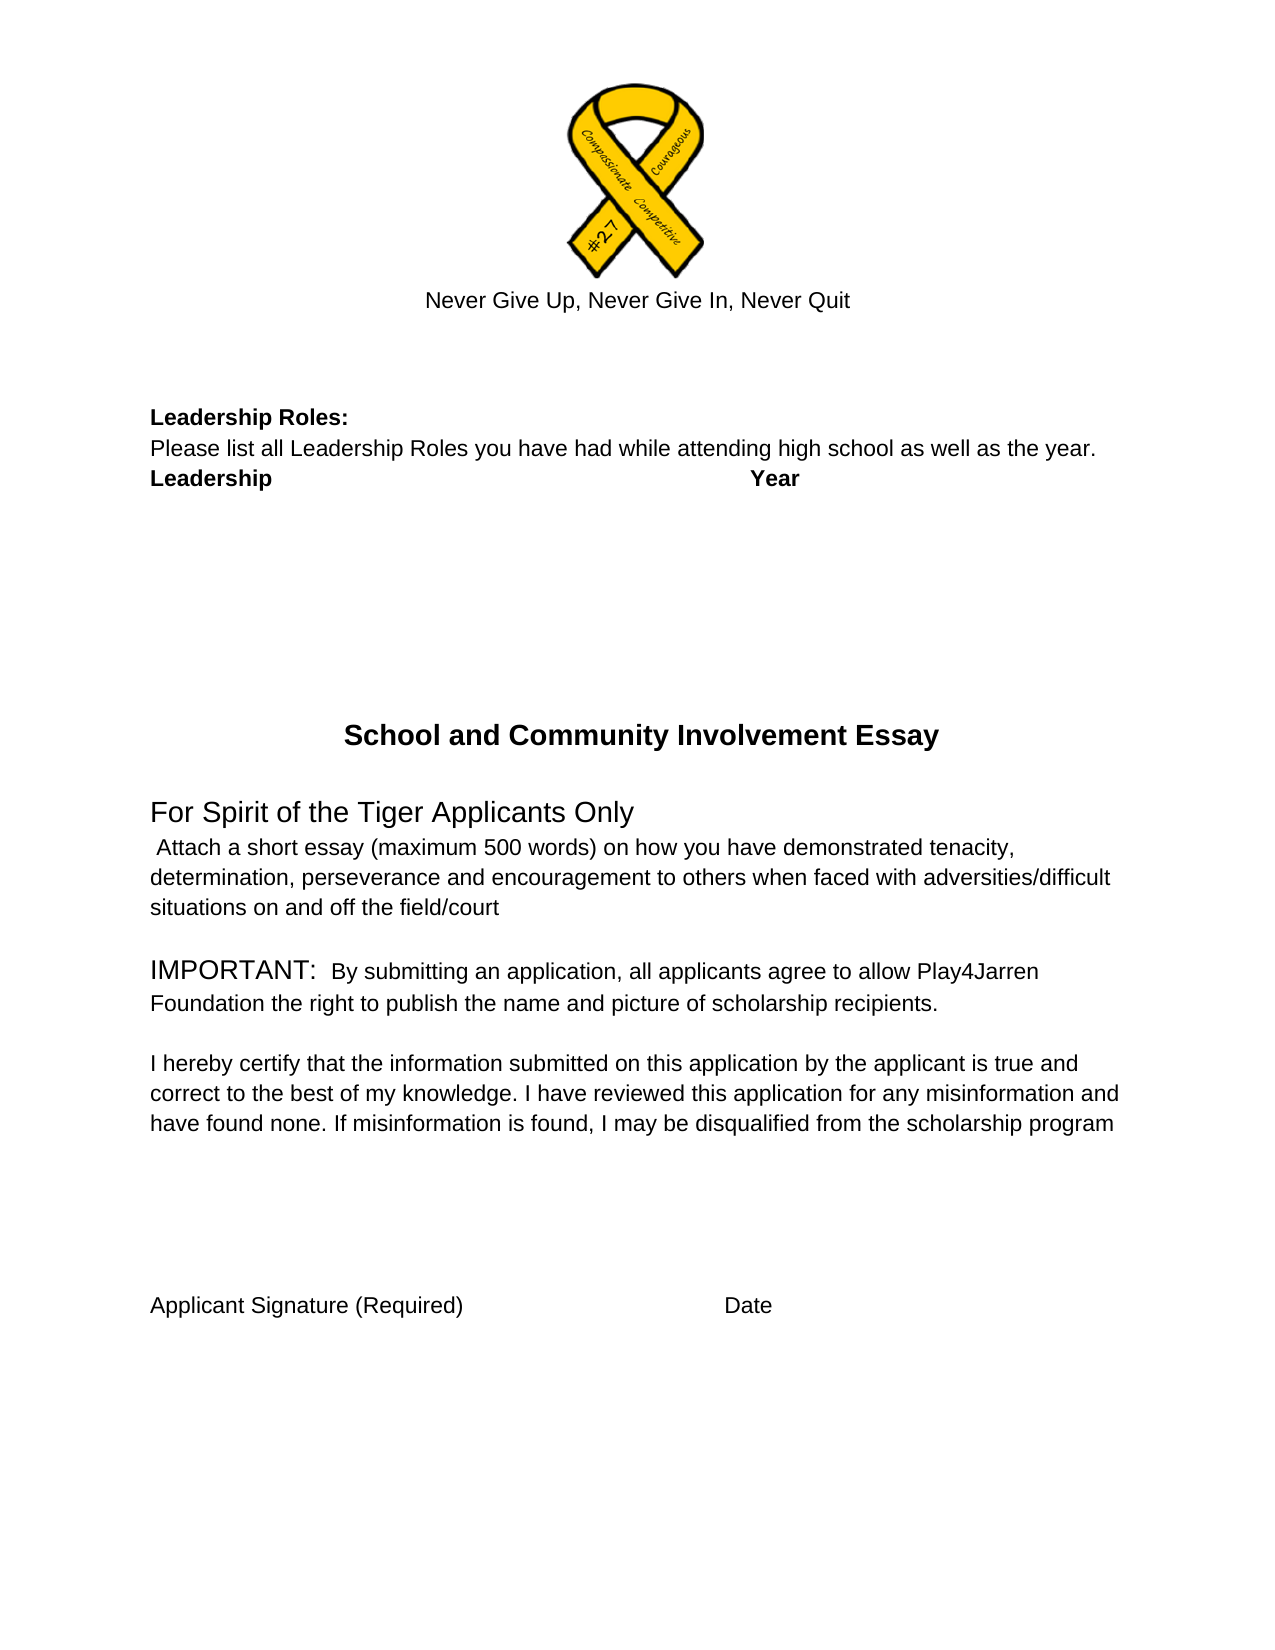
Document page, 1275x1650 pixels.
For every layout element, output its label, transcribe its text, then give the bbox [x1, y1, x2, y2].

text I hereby certify that the information submitted on this application by the applicant is true and correct to the best of my knowledge. I have reviewed this application for any misinformation and have found none. If misinformation is found, I may be disqualified from the scholarship program [150, 1050, 1125, 1137]
text Please list all Leadership Roles you have had while attending high school as well as the year. [150, 434, 1125, 461]
text Applicant Signature (Required) Date [150, 1292, 1125, 1318]
text IMPORTANT: By submitting an application, all applicants agree to allow Play4Jarren Foundation the right to publish the name and picture of scholarship recipients. [150, 954, 1125, 1016]
picture [557, 75, 718, 284]
text School and Community Involvement Essay [150, 718, 1125, 751]
text Leadership Year [150, 465, 1125, 491]
text Attach a short essay (maximum 500 words) on how you have demonstrated tenacity, determination, perseverance and encouragement to others when faced with adversities/difficult situations on and off the field/court [150, 833, 1125, 920]
text For Spirit of the Tiger Applicants Only [150, 795, 1125, 828]
text Leadership Roles: [150, 404, 1125, 431]
